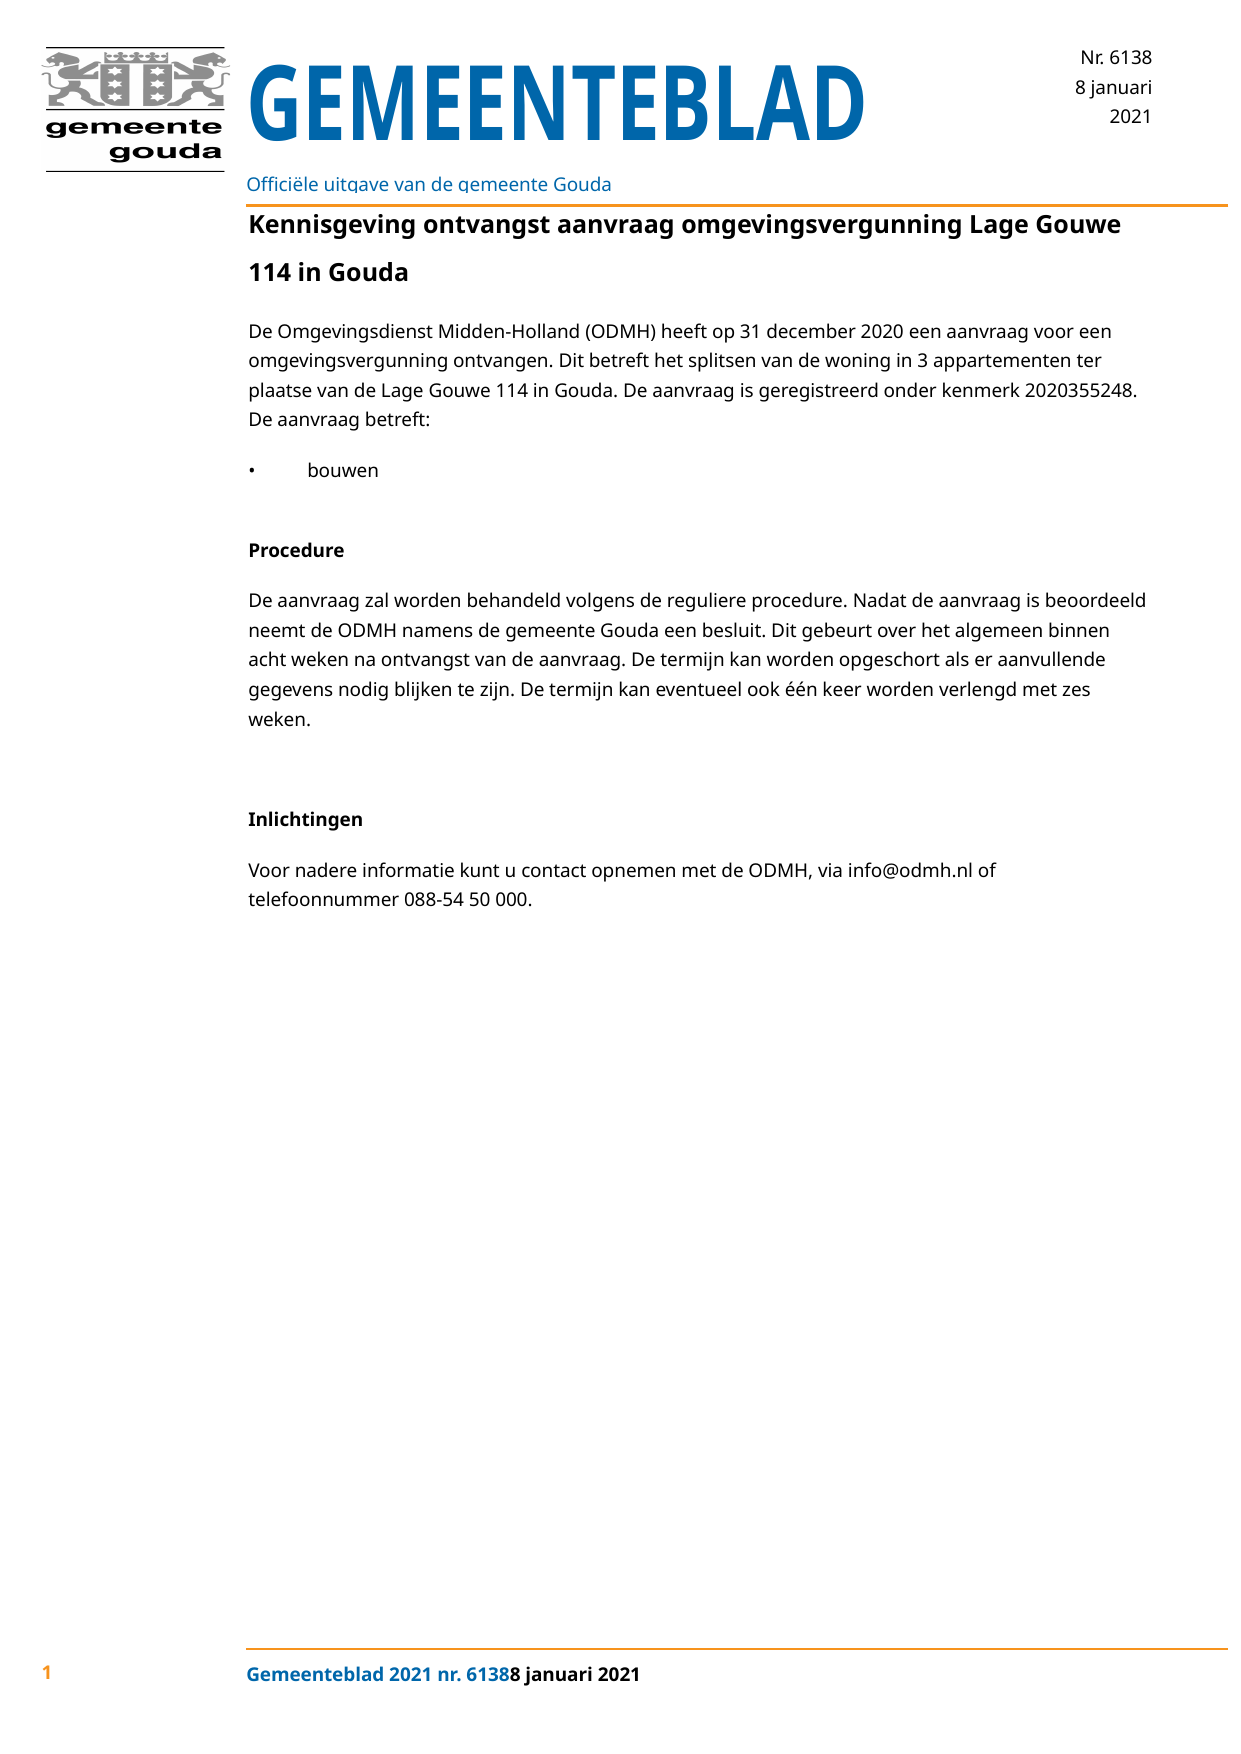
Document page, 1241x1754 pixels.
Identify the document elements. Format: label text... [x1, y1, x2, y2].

text De Omgevingsdienst Midden-Holland (ODMH) heeft op 31 december 2020 een aanvraag voor een omgevingsvergunning ontvangen. Dit betreft het splitsen van de woning in 3 appartementen ter plaatse van de Lage Gouwe 114 in Gouda. De aanvraag is geregistreerd onder kenmerk 2020355248. De aanvraag betreft: [248, 318, 1152, 432]
text Procedure [248, 537, 1152, 563]
text De aanvraag zal worden behandeld volgens de reguliere procedure. Nadat de aanvraag is beoordeeld neemt de ODMH namens de gemeente Gouda een besluit. Dit gebeurt over het algemeen binnen acht weken na ontvangst van de aanvraag. De termijn kan worden opgeschort als er aanvullende gegevens nodig blijken te zijn. De termijn kan eventueel ook één keer worden verlengd met zes weken. [248, 587, 1152, 732]
text Voor nadere informatie kunt u contact opnemen met de ODMH, via info@odmh.nl of telefoonnummer 088-54 50 000. [248, 857, 1152, 912]
text Kennisgeving ontvangst aanvraag omgevingsvergunning Lage Gouwe 114 in Gouda [248, 207, 1152, 288]
text Inlichtingen [248, 807, 1152, 832]
picture [41, 47, 231, 172]
list bouwen [248, 457, 1152, 483]
